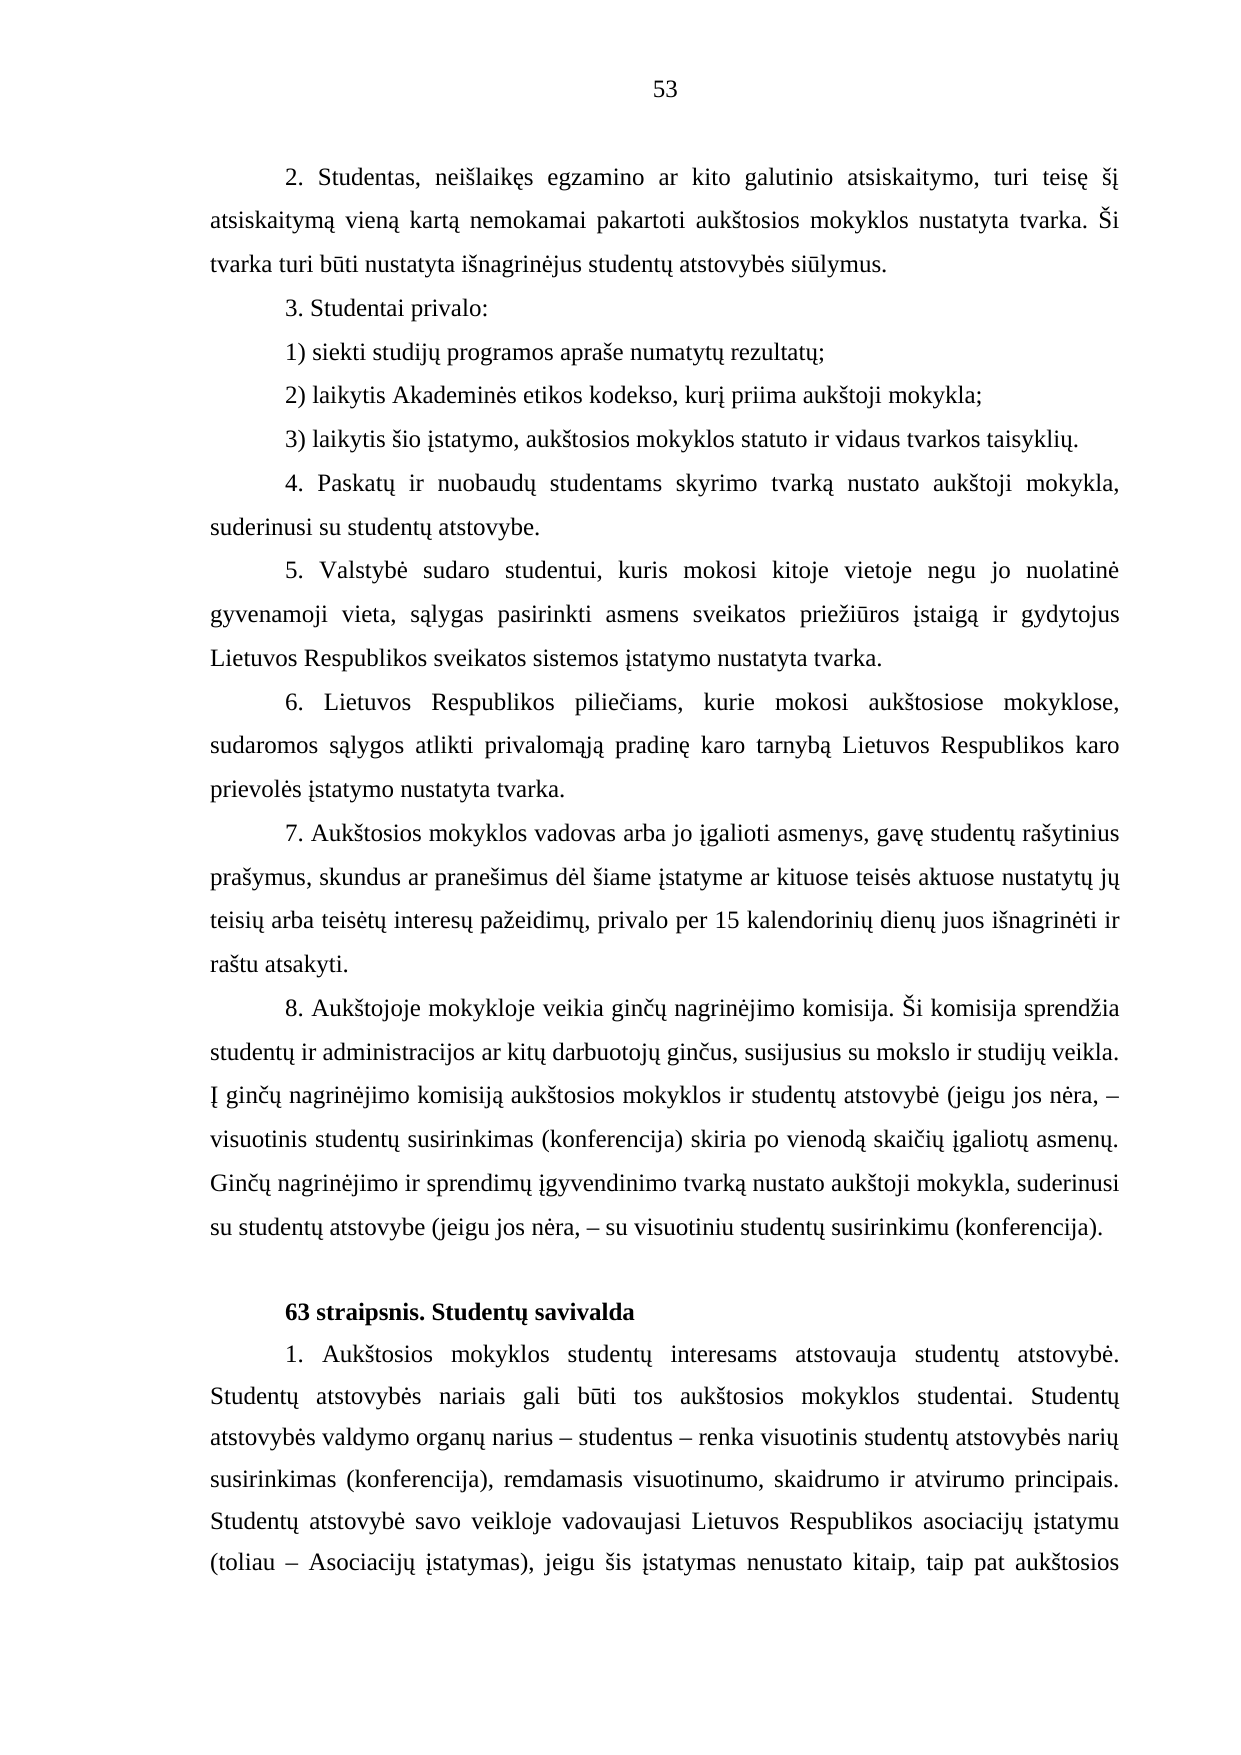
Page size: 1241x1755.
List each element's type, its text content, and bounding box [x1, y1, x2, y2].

text 3) laikytis šio įstatymo, aukštosios mokyklos statuto ir vidaus tvarkos taisyklių. [210, 412, 1120, 456]
text 1. Aukštosios mokyklos studentų interesams atstovauja studentų atstovybė. Studentų atstovybės nariais gali būti tos aukštosios mokyklos studentai. Studentų atstovybės valdymo organų narius – studentus – renka visuotinis studentų atstovybės narių susirinkimas (konferencija), remdamasis visuotinumo, skaidrumo ir atvirumo principais. Studentų atstovybė savo veikloje vadovaujasi Lietuvos Respublikos asociacijų įstatymu (toliau – Asociacijų įstatymas), jeigu šis įstatymas nenustato kitaip, taip pat aukštosios [210, 1329, 1120, 1579]
text 4. Paskatų ir nuobaudų studentams skyrimo tvarką nustato aukštoji mokykla, suderinusi su studentų atstovybe. [210, 456, 1120, 544]
text 5. Valstybė sudaro studentui, kuris mokosi kitoje vietoje negu jo nuolatinė gyvenamoji vieta, sąlygas pasirinkti asmens sveikatos priežiūros įstaigą ir gydytojus Lietuvos Respublikos sveikatos sistemos įstatymo nustatyta tvarka. [210, 544, 1120, 675]
text 2) laikytis Akademinės etikos kodekso, kurį priima aukštoji mokykla; [210, 369, 1120, 412]
text 6. Lietuvos Respublikos piliečiams, kurie mokosi aukštosiose mokyklose, sudaromos sąlygos atlikti privalomąją pradinę karo tarnybą Lietuvos Respublikos karo prievolės įstatymo nustatyta tvarka. [210, 675, 1120, 806]
text 3. Studentai privalo: [210, 281, 1120, 325]
text 7. Aukštosios mokyklos vadovas arba jo įgalioti asmenys, gavę studentų rašytinius prašymus, skundus ar pranešimus dėl šiame įstatyme ar kituose teisės aktuose nustatytų jų teisių arba teisėtų interesų pažeidimų, privalo per 15 kalendorinių dienų juos išnagrinėti ir raštu atsakyti. [210, 806, 1120, 981]
text 1) siekti studijų programos apraše numatytų rezultatų; [210, 325, 1120, 369]
text 2. Studentas, neišlaikęs egzamino ar kito galutinio atsiskaitymo, turi teisę šį atsiskaitymą vieną kartą nemokamai pakartoti aukštosios mokyklos nustatyta tvarka. Ši tvarka turi būti nustatyta išnagrinėjus studentų atstovybės siūlymus. [210, 150, 1120, 281]
text 8. Aukštojoje mokykloje veikia ginčų nagrinėjimo komisija. Ši komisija sprendžia studentų ir administracijos ar kitų darbuotojų ginčus, susijusius su mokslo ir studijų veikla. Į ginčų nagrinėjimo komisiją aukštosios mokyklos ir studentų atstovybė (jeigu jos nėra, – visuotinis studentų susirinkimas (konferencija) skiria po vienodą skaičių įgaliotų asmenų. Ginčų nagrinėjimo ir sprendimų įgyvendinimo tvarką nustato aukštoji mokykla, suderinusi su studentų atstovybe (jeigu jos nėra, – su visuotiniu studentų susirinkimu (konferencija). [210, 981, 1120, 1244]
text 63 straipsnis. Studentų savivalda [210, 1287, 1120, 1329]
